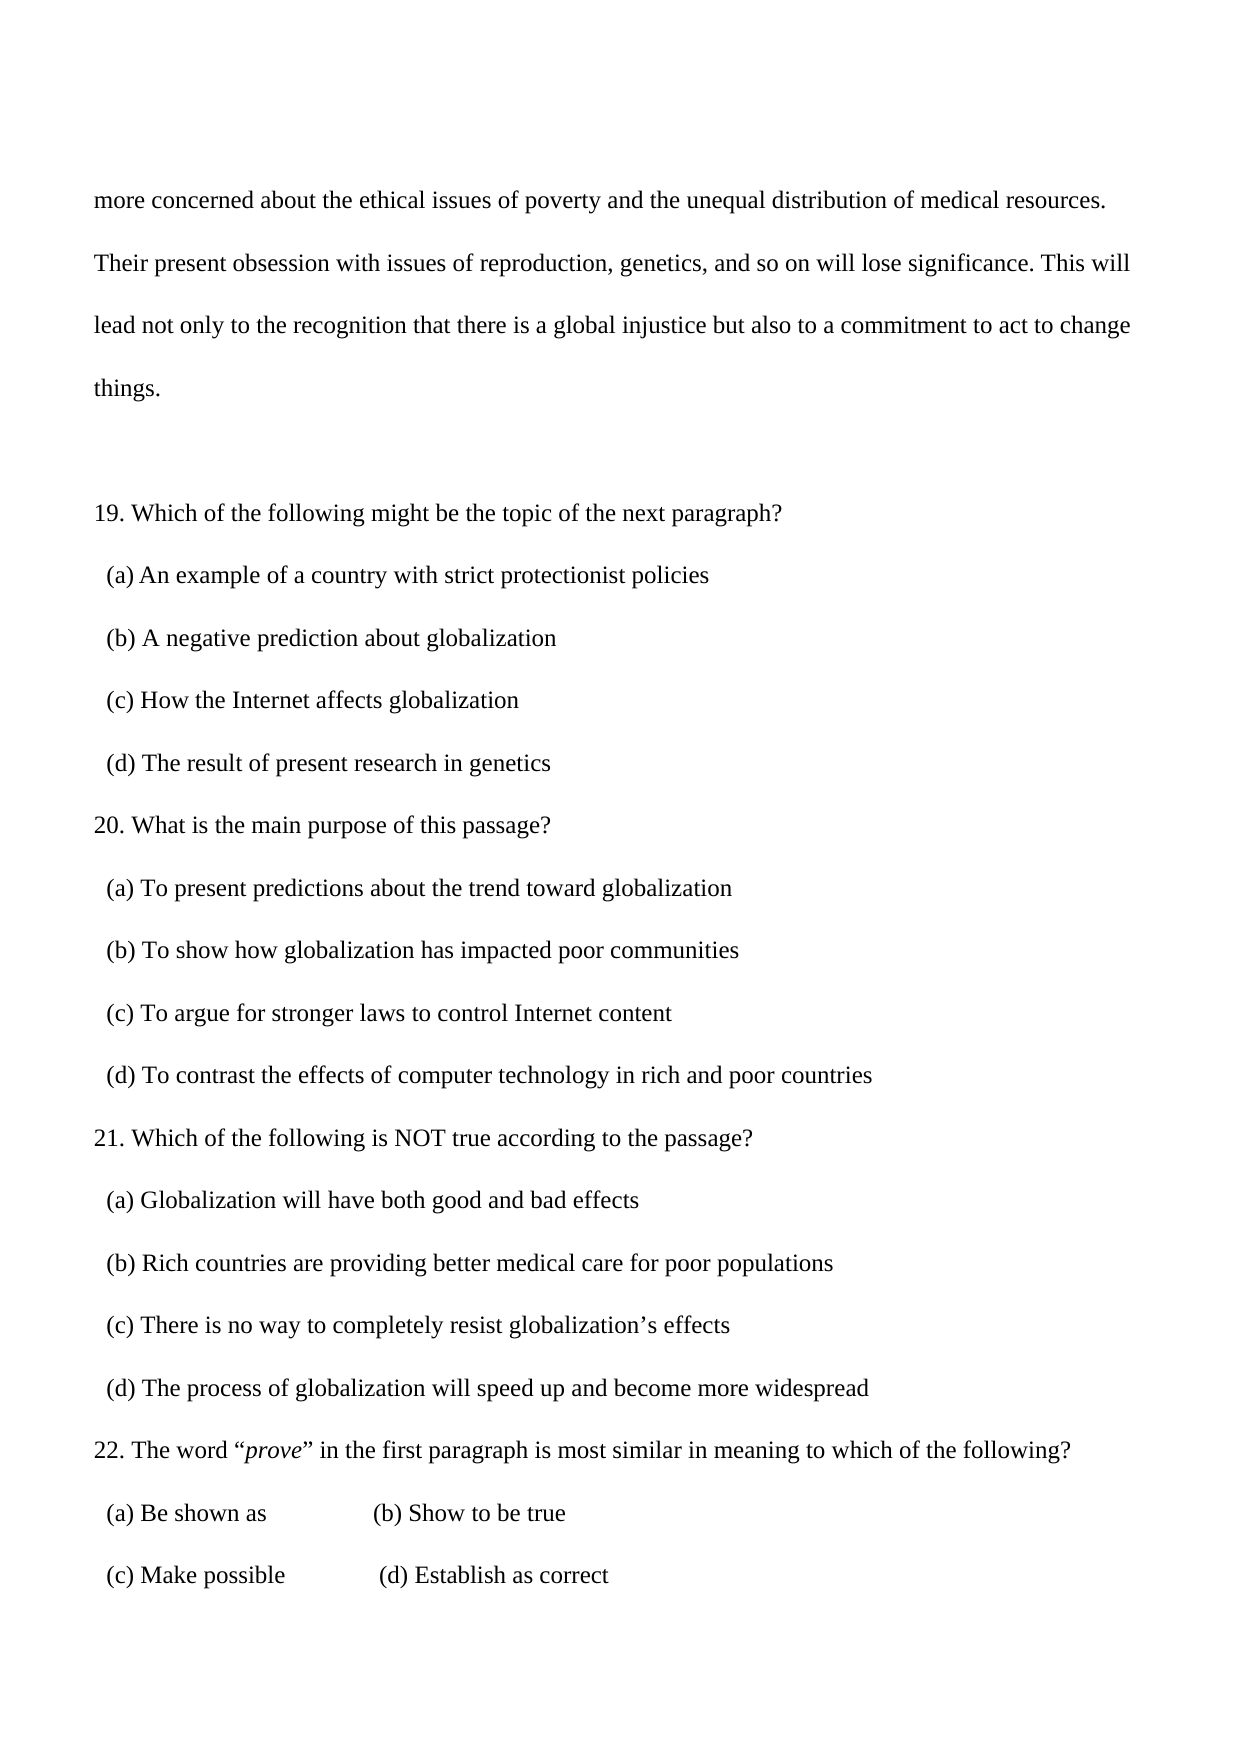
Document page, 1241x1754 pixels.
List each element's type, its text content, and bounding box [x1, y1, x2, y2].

text (a) Be shown as (b) Show to be true [94, 1471, 1162, 1533]
text (d) The result of present research in genetics [94, 721, 1162, 783]
text (b) A negative prediction about globalization [94, 596, 1162, 658]
text (c) There is no way to completely resist globalization’s effects [94, 1283, 1162, 1346]
text (a) Globalization will have both good and bad effects [94, 1158, 1162, 1221]
text 22. The word “prove” in the first paragraph is most similar in meaning to which of the following? [94, 1408, 1162, 1471]
text (b) Rich countries are providing better medical care for poor populations [94, 1221, 1162, 1283]
text (d) To contrast the effects of computer technology in rich and poor countries [94, 1033, 1162, 1096]
text (a) To present predictions about the trend toward globalization [94, 846, 1162, 908]
text 20. What is the main purpose of this passage? [94, 783, 1162, 846]
text 19. Which of the following might be the topic of the next paragraph? [94, 471, 1162, 533]
text lead not only to the recognition that there is a global injustice but also to a commitment to act to change [94, 283, 1162, 346]
text Their present obsession with issues of reproduction, genetics, and so on will lose significance. This will [94, 221, 1162, 283]
text (c) To argue for stronger laws to control Internet content [94, 971, 1162, 1033]
text things. [94, 346, 1162, 408]
text (c) How the Internet affects globalization [94, 658, 1162, 721]
text (b) To show how globalization has impacted poor communities [94, 908, 1162, 971]
text (a) An example of a country with strict protectionist policies [94, 533, 1162, 596]
text (d) The process of globalization will speed up and become more widespread [94, 1346, 1162, 1408]
text 21. Which of the following is NOT true according to the passage? [94, 1096, 1162, 1158]
text more concerned about the ethical issues of poverty and the unequal distribution of medical resources. [94, 158, 1162, 221]
text (c) Make possible (d) Establish as correct [94, 1533, 1162, 1596]
